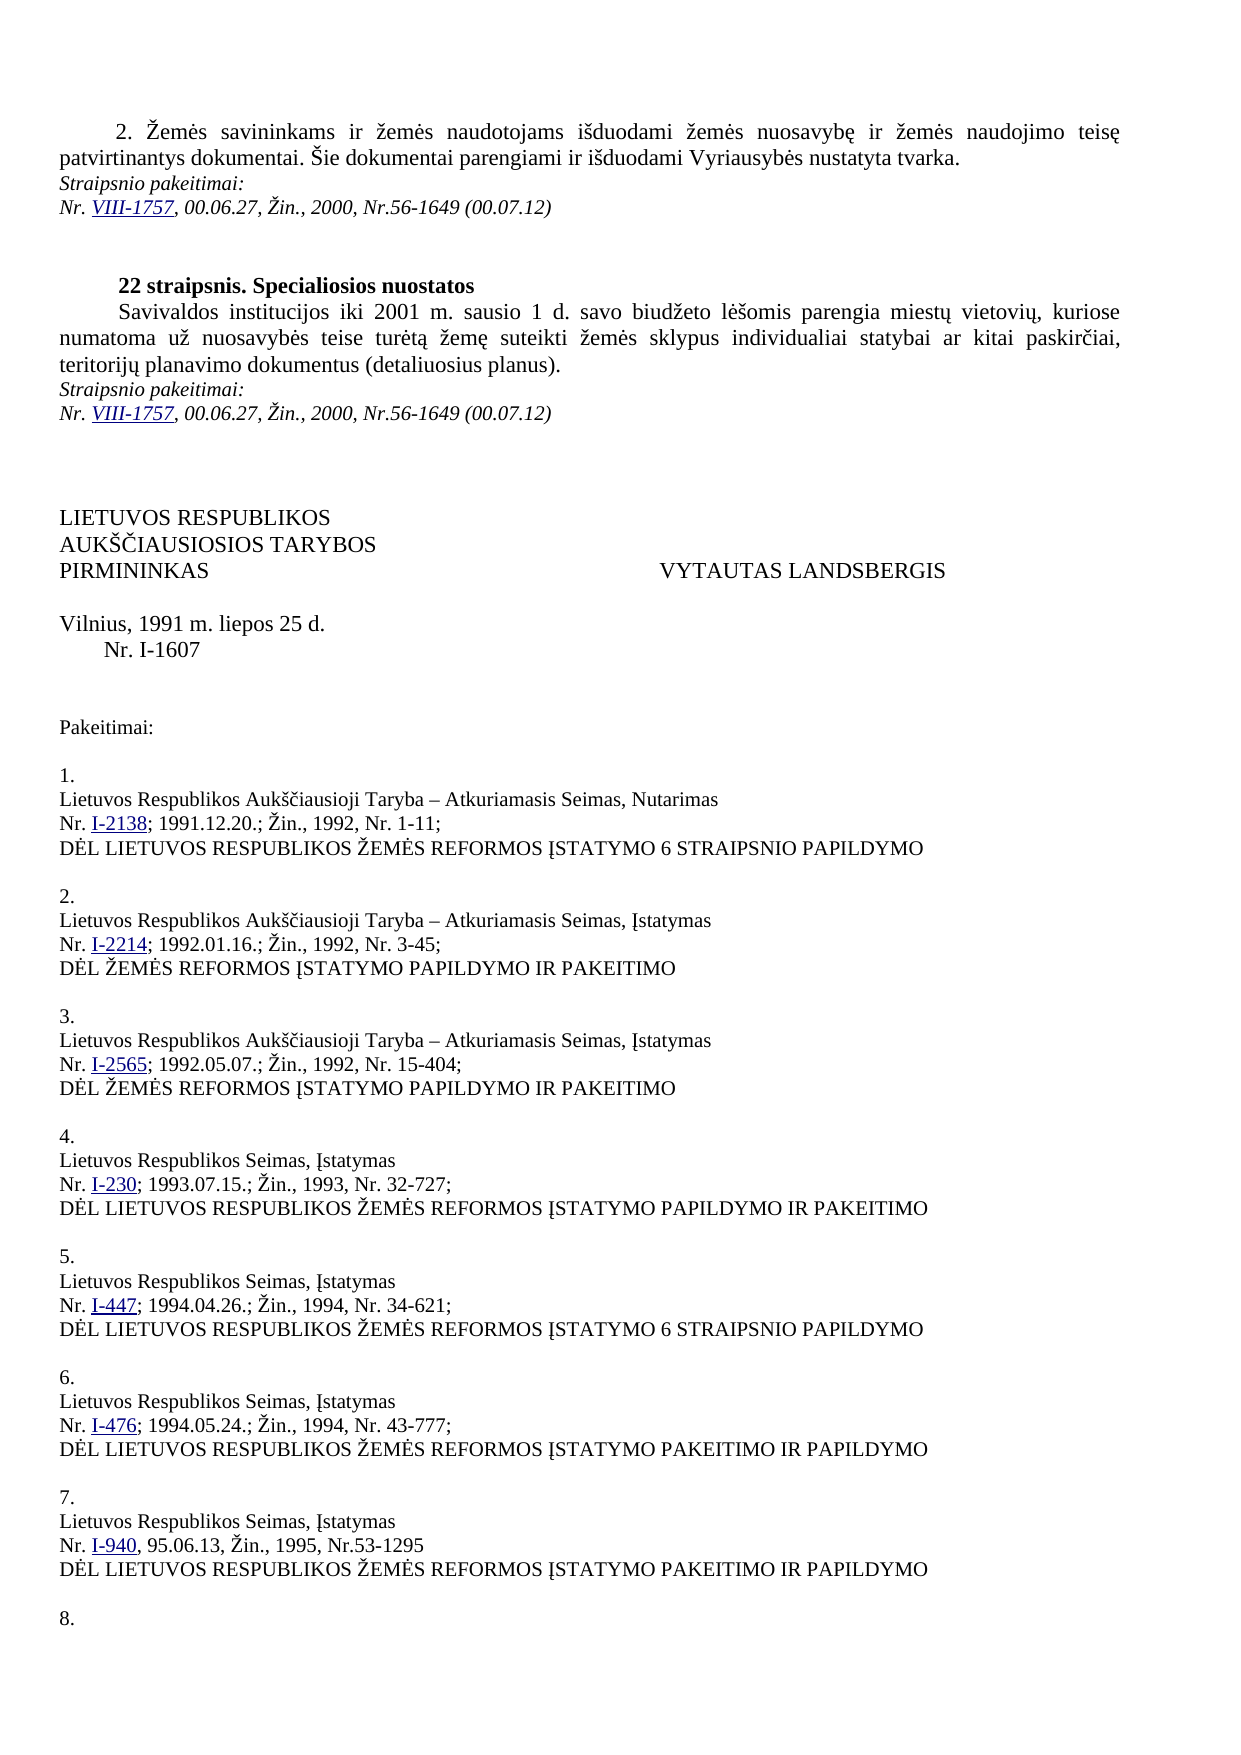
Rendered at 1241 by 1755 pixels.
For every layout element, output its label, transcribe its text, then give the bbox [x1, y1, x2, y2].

text Lietuvos Respublikos Seimas, Įstatymas [59, 1389, 1122, 1413]
text Savivaldos institucijos iki 2001 m. sausio 1 d. savo biudžeto lėšomis parengia miestų vietovių, kuriose numatoma už nuosavybės teise turėtą žemę suteikti žemės sklypus individualiai statybai ar kitai paskirčiai, teritorijų planavimo dokumentus (detaliuosius planus). [59, 298, 1122, 377]
text DĖL LIETUVOS RESPUBLIKOS ŽEMĖS REFORMOS ĮSTATYMO PAKEITIMO IR PAPILDYMO [59, 1437, 1122, 1461]
text Nr. I-940, 95.06.13, Žin., 1995, Nr.53-1295 [59, 1533, 1122, 1557]
text 5. [59, 1244, 1122, 1268]
text DĖL LIETUVOS RESPUBLIKOS ŽEMĖS REFORMOS ĮSTATYMO 6 STRAIPSNIO PAPILDYMO [59, 1317, 1122, 1341]
text Lietuvos Respublikos Aukščiausioji Taryba – Atkuriamasis Seimas, Įstatymas [59, 908, 1122, 932]
text Nr. I-230; 1993.07.15.; Žin., 1993, Nr. 32-727; [59, 1172, 1122, 1196]
text DĖL ŽEMĖS REFORMOS ĮSTATYMO PAPILDYMO IR PAKEITIMO [59, 956, 1122, 980]
text 6. [59, 1365, 1122, 1389]
text 8. [59, 1605, 1122, 1629]
text Nr. I-2565; 1992.05.07.; Žin., 1992, Nr. 15-404; [59, 1052, 1122, 1076]
text LIETUVOS RESPUBLIKOS [59, 504, 1122, 531]
text 4. [59, 1124, 1122, 1148]
text 22 straipsnis. Specialiosios nuostatos [59, 272, 1122, 298]
text Straipsnio pakeitimai: [59, 377, 1122, 401]
text 2. Žemės savininkams ir žemės naudotojams išduodami žemės nuosavybę ir žemės naudojimo teisę patvirtinantys dokumentai. Šie dokumentai parengiami ir išduodami Vyriausybės nustatyta tvarka. [59, 118, 1122, 171]
text DĖL LIETUVOS RESPUBLIKOS ŽEMĖS REFORMOS ĮSTATYMO 6 STRAIPSNIO PAPILDYMO [59, 835, 1122, 859]
text Lietuvos Respublikos Aukščiausioji Taryba – Atkuriamasis Seimas, Nutarimas [59, 787, 1122, 811]
text Nr. I-2214; 1992.01.16.; Žin., 1992, Nr. 3-45; [59, 932, 1122, 956]
text Nr. VIII-1757, 00.06.27, Žin., 2000, Nr.56-1649 (00.07.12) [59, 401, 1122, 425]
text DĖL ŽEMĖS REFORMOS ĮSTATYMO PAPILDYMO IR PAKEITIMO [59, 1076, 1122, 1100]
text Lietuvos Respublikos Seimas, Įstatymas [59, 1509, 1122, 1533]
text Nr. I-2138; 1991.12.20.; Žin., 1992, Nr. 1-11; [59, 811, 1122, 835]
text Pakeitimai: [59, 715, 1122, 739]
text Nr. I-476; 1994.05.24.; Žin., 1994, Nr. 43-777; [59, 1413, 1122, 1437]
text PIRMININKAS VYTAUTAS LANDSBERGIS [59, 557, 1122, 583]
text Lietuvos Respublikos Seimas, Įstatymas [59, 1268, 1122, 1293]
text Nr. VIII-1757, 00.06.27, Žin., 2000, Nr.56-1649 (00.07.12) [59, 195, 1122, 219]
text Vilnius, 1991 m. liepos 25 d. [59, 610, 1122, 636]
text AUKŠČIAUSIOSIOS TARYBOS [59, 531, 1122, 557]
text Straipsnio pakeitimai: [59, 171, 1122, 195]
text Lietuvos Respublikos Aukščiausioji Taryba – Atkuriamasis Seimas, Įstatymas [59, 1028, 1122, 1052]
text 2. [59, 883, 1122, 908]
text 3. [59, 1004, 1122, 1028]
text Nr. I-447; 1994.04.26.; Žin., 1994, Nr. 34-621; [59, 1293, 1122, 1317]
text Nr. I-1607 [59, 636, 1122, 662]
text Lietuvos Respublikos Seimas, Įstatymas [59, 1148, 1122, 1172]
text 7. [59, 1485, 1122, 1509]
text 1. [59, 763, 1122, 787]
text DĖL LIETUVOS RESPUBLIKOS ŽEMĖS REFORMOS ĮSTATYMO PAPILDYMO IR PAKEITIMO [59, 1196, 1122, 1220]
text DĖL LIETUVOS RESPUBLIKOS ŽEMĖS REFORMOS ĮSTATYMO PAKEITIMO IR PAPILDYMO [59, 1557, 1122, 1581]
